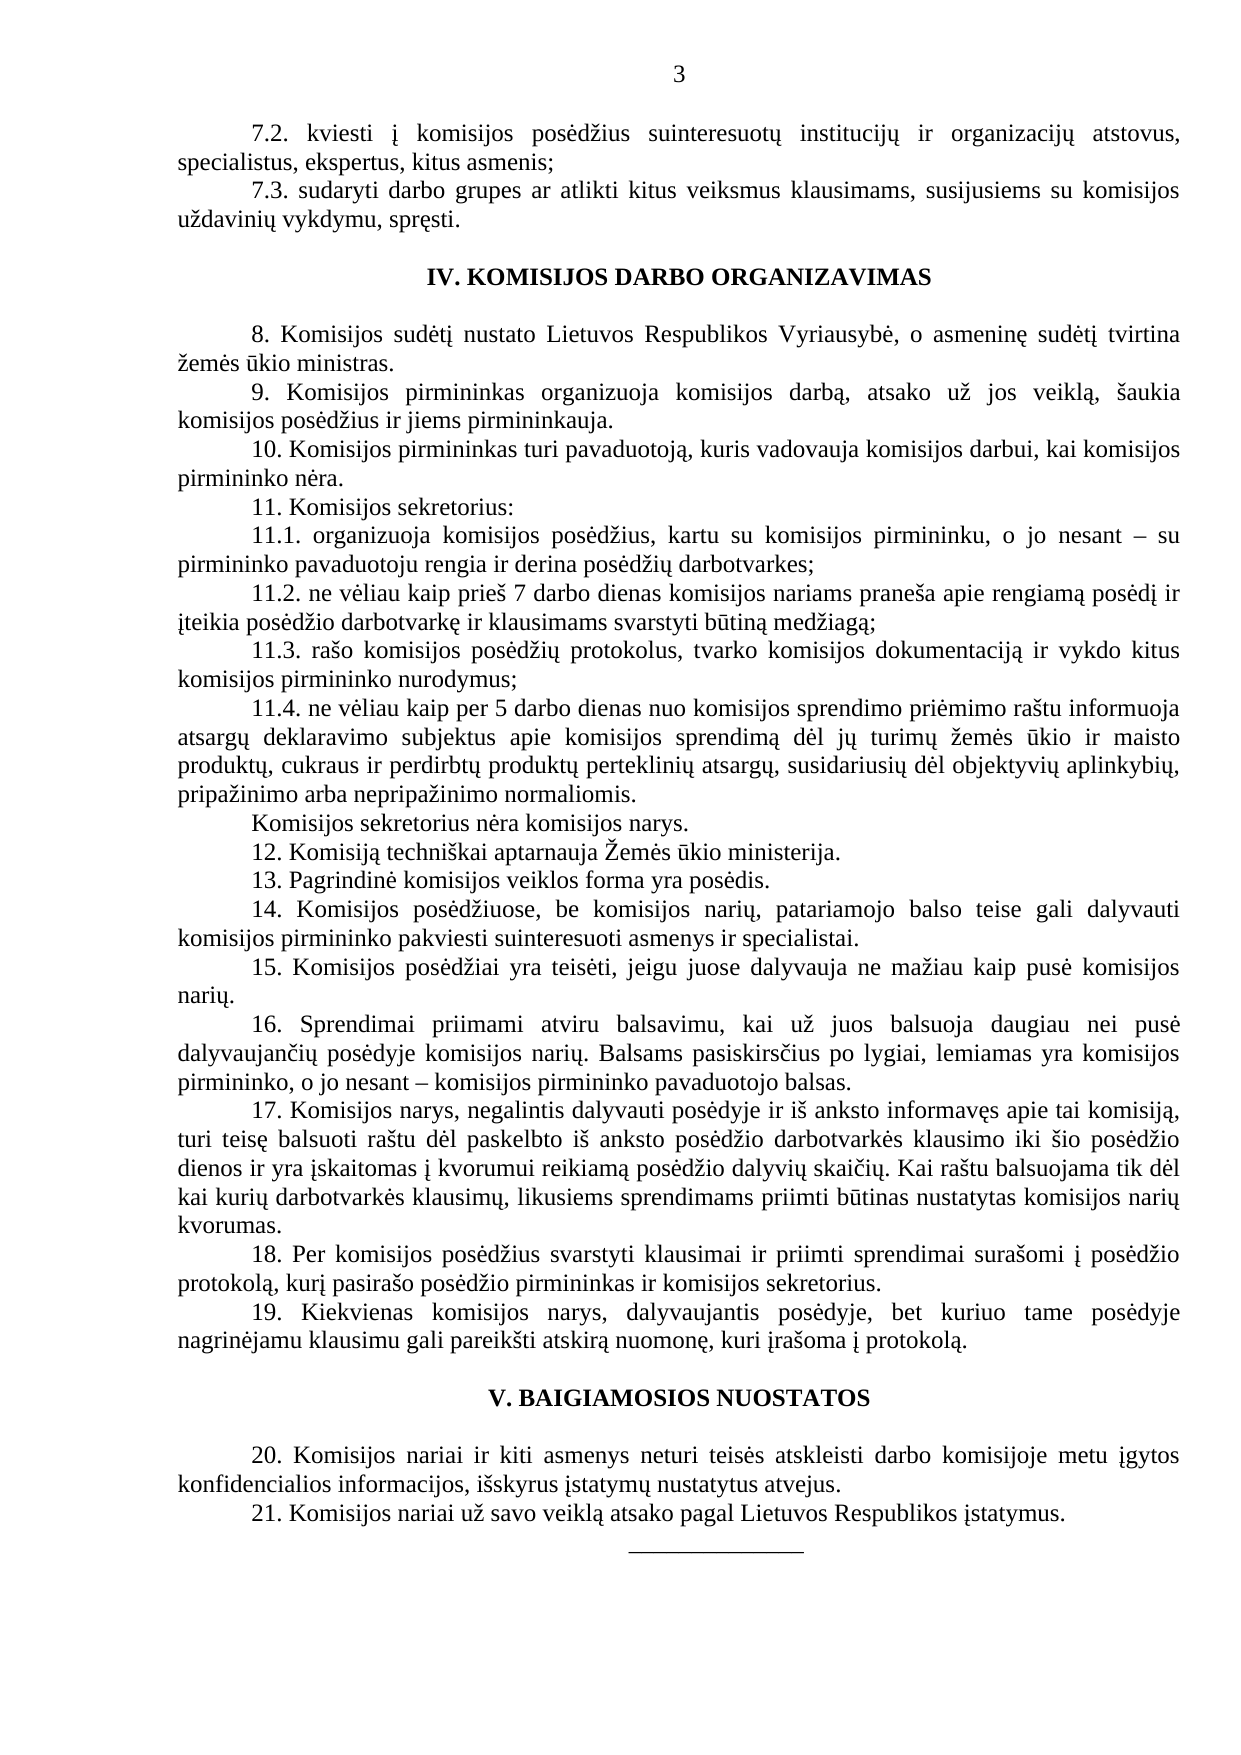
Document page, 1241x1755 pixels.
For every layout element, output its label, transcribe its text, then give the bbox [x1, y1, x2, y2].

text 8. Komisijos sudėtį nustato Lietuvos Respublikos Vyriausybė, o asmeninę sudėtį tvirtina žemės ūkio ministras. [177, 319, 1181, 377]
text 7.3. sudaryti darbo grupes ar atlikti kitus veiksmus klausimams, susijusiems su komisijos uždavinių vykdymu, spręsti. [177, 176, 1181, 233]
text V. BAIGIAMOSIOS NUOSTATOS [177, 1383, 1181, 1412]
text 17. Komisijos narys, negalintis dalyvauti posėdyje ir iš anksto informavęs apie tai komisiją, turi teisę balsuoti raštu dėl paskelbto iš anksto posėdžio darbotvarkės klausimo iki šio posėdžio dienos ir yra įskaitomas į kvorumui reikiamą posėdžio dalyvių skaičių. Kai raštu balsuojama tik dėl kai kurių darbotvarkės klausimų, likusiems sprendimams priimti būtinas nustatytas komisijos narių kvorumas. [177, 1096, 1181, 1239]
text 12. Komisiją techniškai aptarnauja Žemės ūkio ministerija. [177, 837, 1181, 866]
text ______________ [177, 1527, 1181, 1556]
text 14. Komisijos posėdžiuose, be komisijos narių, patariamojo balso teise gali dalyvauti komisijos pirmininko pakviesti suinteresuoti asmenys ir specialistai. [177, 894, 1181, 952]
text 18. Per komisijos posėdžius svarstyti klausimai ir priimti sprendimai surašomi į posėdžio protokolą, kurį pasirašo posėdžio pirmininkas ir komisijos sekretorius. [177, 1239, 1181, 1297]
text 11. Komisijos sekretorius: [177, 492, 1181, 521]
text 20. Komisijos nariai ir kiti asmenys neturi teisės atskleisti darbo komisijoje metu įgytos konfidencialios informacijos, išskyrus įstatymų nustatytus atvejus. [177, 1441, 1181, 1498]
text 11.2. ne vėliau kaip prieš 7 darbo dienas komisijos nariams praneša apie rengiamą posėdį ir įteikia posėdžio darbotvarkę ir klausimams svarstyti būtiną medžiagą; [177, 578, 1181, 636]
text 11.1. organizuoja komisijos posėdžius, kartu su komisijos pirmininku, o jo nesant – su pirmininko pavaduotoju rengia ir derina posėdžių darbotvarkes; [177, 521, 1181, 578]
text 7.2. kviesti į komisijos posėdžius suinteresuotų institucijų ir organizacijų atstovus, specialistus, ekspertus, kitus asmenis; [177, 118, 1181, 176]
text 11.3. rašo komisijos posėdžių protokolus, tvarko komisijos dokumentaciją ir vykdo kitus komisijos pirmininko nurodymus; [177, 636, 1181, 693]
text 9. Komisijos pirmininkas organizuoja komisijos darbą, atsako už jos veiklą, šaukia komisijos posėdžius ir jiems pirmininkauja. [177, 377, 1181, 434]
text 15. Komisijos posėdžiai yra teisėti, jeigu juose dalyvauja ne mažiau kaip pusė komisijos narių. [177, 952, 1181, 1009]
text Komisijos sekretorius nėra komisijos narys. [177, 808, 1181, 837]
text 13. Pagrindinė komisijos veiklos forma yra posėdis. [177, 866, 1181, 894]
text 10. Komisijos pirmininkas turi pavaduotoją, kuris vadovauja komisijos darbui, kai komisijos pirmininko nėra. [177, 434, 1181, 492]
text 21. Komisijos nariai už savo veiklą atsako pagal Lietuvos Respublikos įstatymus. [177, 1498, 1181, 1527]
text 19. Kiekvienas komisijos narys, dalyvaujantis posėdyje, bet kuriuo tame posėdyje nagrinėjamu klausimu gali pareikšti atskirą nuomonę, kuri įrašoma į protokolą. [177, 1297, 1181, 1354]
text 16. Sprendimai priimami atviru balsavimu, kai už juos balsuoja daugiau nei pusė dalyvaujančių posėdyje komisijos narių. Balsams pasiskirsčius po lygiai, lemiamas yra komisijos pirmininko, o jo nesant – komisijos pirmininko pavaduotojo balsas. [177, 1009, 1181, 1096]
text 11.4. ne vėliau kaip per 5 darbo dienas nuo komisijos sprendimo priėmimo raštu informuoja atsargų deklaravimo subjektus apie komisijos sprendimą dėl jų turimų žemės ūkio ir maisto produktų, cukraus ir perdirbtų produktų perteklinių atsargų, susidariusių dėl objektyvių aplinkybių, pripažinimo arba nepripažinimo normaliomis. [177, 693, 1181, 808]
text IV. KOMISIJOS DARBO ORGANIZAVIMAS [177, 262, 1181, 291]
